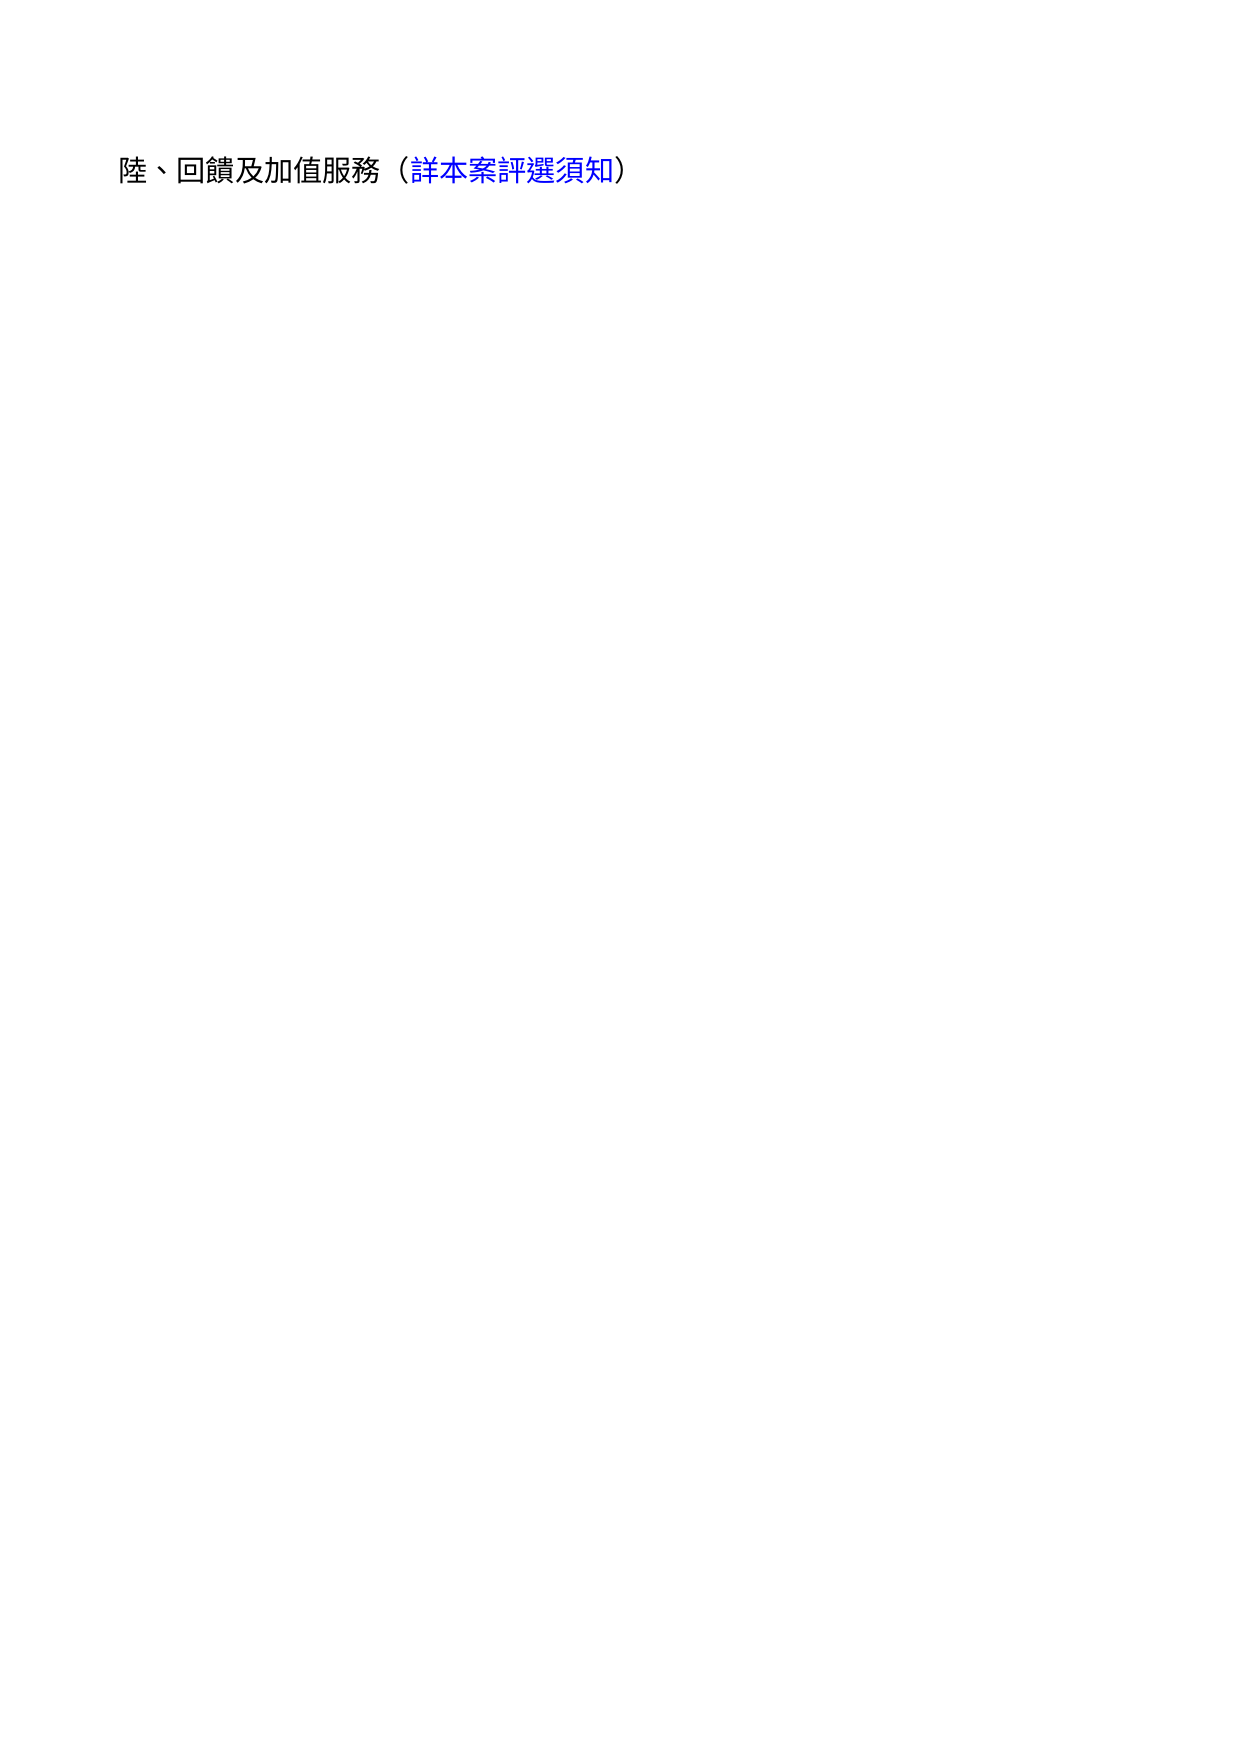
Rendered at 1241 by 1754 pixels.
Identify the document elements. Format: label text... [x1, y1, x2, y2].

text 陸、回饋及加值服務（詳本案評選須知） [118, 127, 1122, 189]
